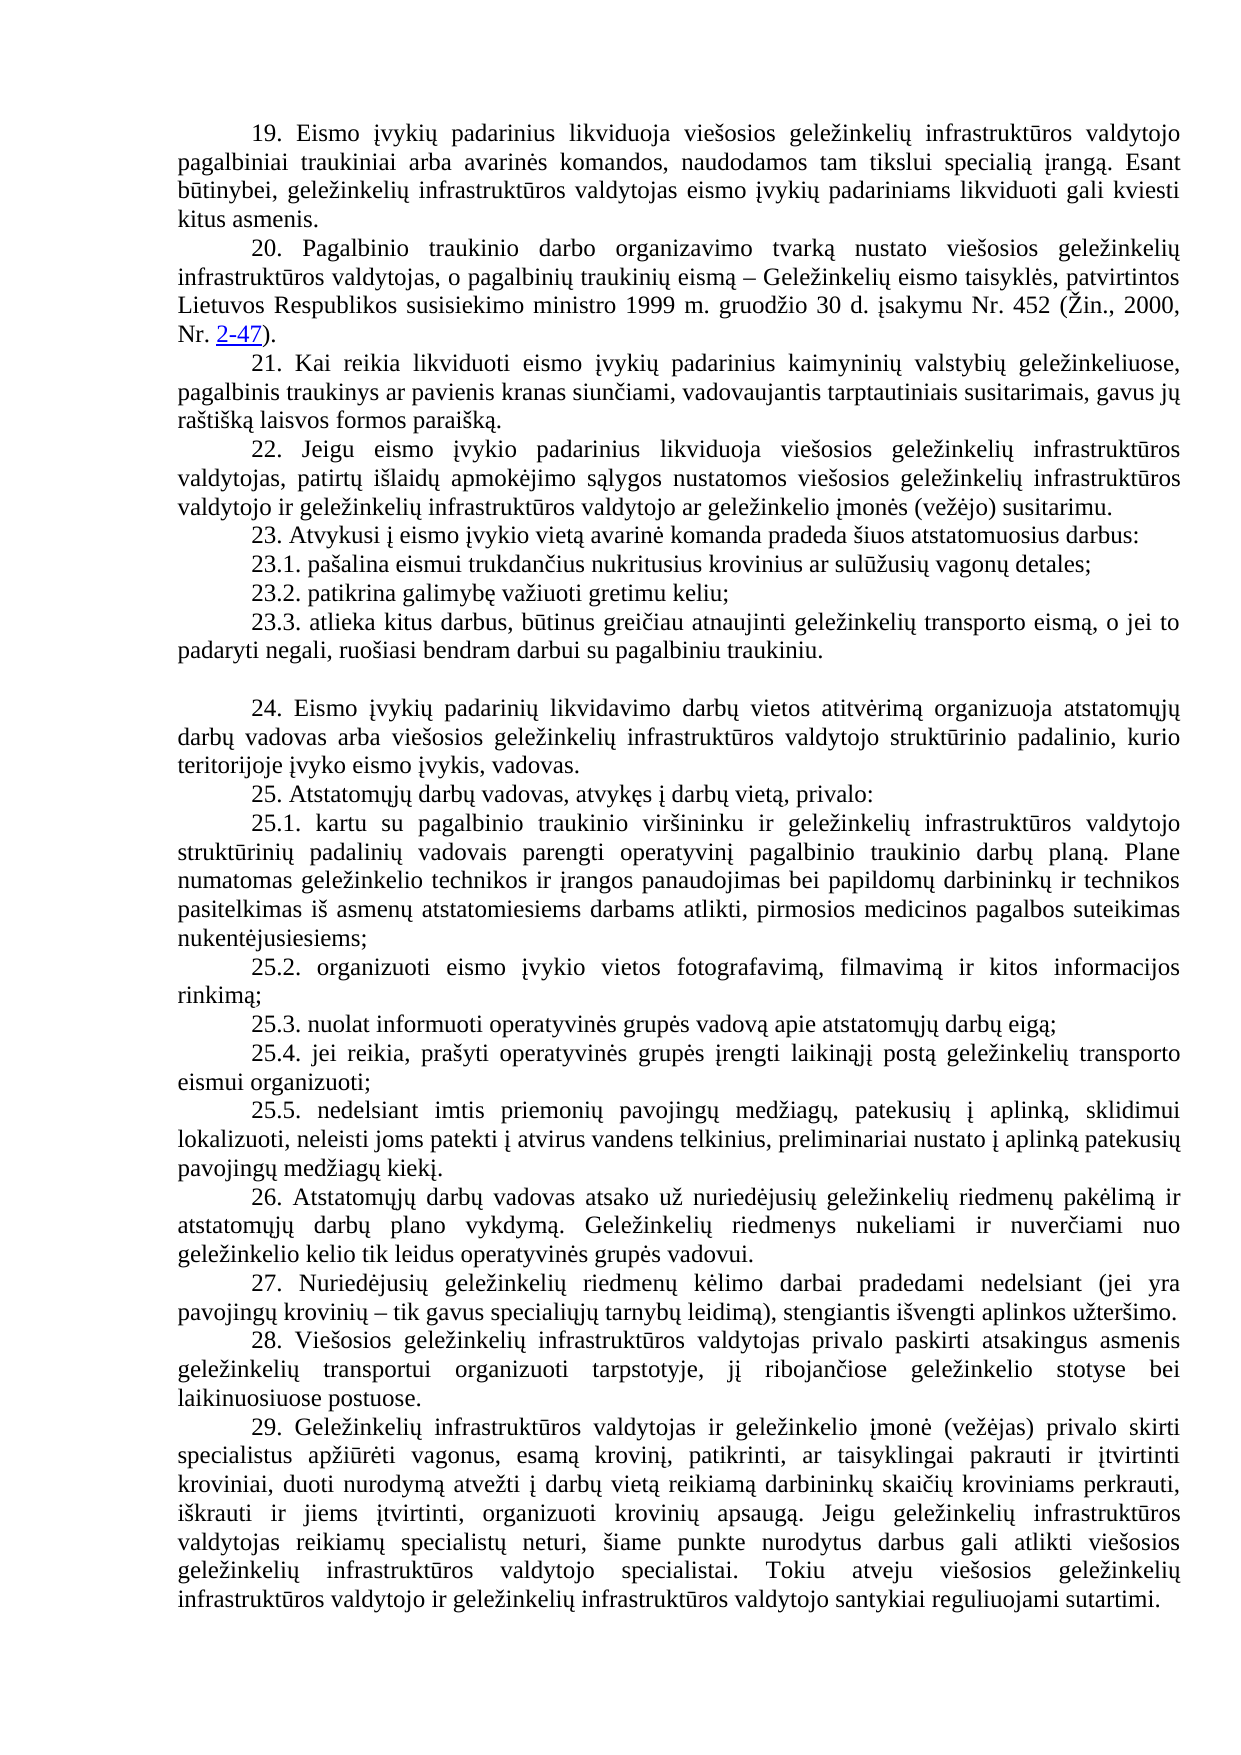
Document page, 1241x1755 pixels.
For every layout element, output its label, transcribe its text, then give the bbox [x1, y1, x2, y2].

text 22. Jeigu eismo įvykio padarinius likviduoja viešosios geležinkelių infrastruktūros valdytojas, patirtų išlaidų apmokėjimo sąlygos nustatomos viešosios geležinkelių infrastruktūros valdytojo ir geležinkelių infrastruktūros valdytojo ar geležinkelio įmonės (vežėjo) susitarimu. [177, 434, 1181, 521]
text 23. Atvykusi į eismo įvykio vietą avarinė komanda pradeda šiuos atstatomuosius darbus: [177, 521, 1181, 549]
text 25.1. kartu su pagalbinio traukinio viršininku ir geležinkelių infrastruktūros valdytojo struktūrinių padalinių vadovais parengti operatyvinį pagalbinio traukinio darbų planą. Plane numatomas geležinkelio technikos ir įrangos panaudojimas bei papildomų darbininkų ir technikos pasitelkimas iš asmenų atstatomiesiems darbams atlikti, pirmosios medicinos pagalbos suteikimas nukentėjusiesiems; [177, 808, 1181, 952]
text 21. Kai reikia likviduoti eismo įvykių padarinius kaimyninių valstybių geležinkeliuose, pagalbinis traukinys ar pavienis kranas siunčiami, vadovaujantis tarptautiniais susitarimais, gavus jų raštišką laisvos formos paraišką. [177, 348, 1181, 434]
text 25. Atstatomųjų darbų vadovas, atvykęs į darbų vietą, privalo: [177, 779, 1181, 808]
text 27. Nuriedėjusių geležinkelių riedmenų kėlimo darbai pradedami nedelsiant (jei yra pavojingų krovinių – tik gavus specialiųjų tarnybų leidimą), stengiantis išvengti aplinkos užteršimo. [177, 1268, 1181, 1326]
text 23.2. patikrina galimybę važiuoti gretimu keliu; [177, 578, 1181, 607]
text 24. Eismo įvykių padarinių likvidavimo darbų vietos atitvėrimą organizuoja atstatomųjų darbų vadovas arba viešosios geležinkelių infrastruktūros valdytojo struktūrinio padalinio, kurio teritorijoje įvyko eismo įvykis, vadovas. [177, 693, 1181, 779]
text 25.2. organizuoti eismo įvykio vietos fotografavimą, filmavimą ir kitos informacijos rinkimą; [177, 952, 1181, 1009]
text 28. Viešosios geležinkelių infrastruktūros valdytojas privalo paskirti atsakingus asmenis geležinkelių transportui organizuoti tarpstotyje, jį ribojančiose geležinkelio stotyse bei laikinuosiuose postuose. [177, 1326, 1181, 1412]
text 19. Eismo įvykių padarinius likviduoja viešosios geležinkelių infrastruktūros valdytojo pagalbiniai traukiniai arba avarinės komandos, naudodamos tam tikslui specialią įrangą. Esant būtinybei, geležinkelių infrastruktūros valdytojas eismo įvykių padariniams likviduoti gali kviesti kitus asmenis. [177, 118, 1181, 233]
text 20. Pagalbinio traukinio darbo organizavimo tvarką nustato viešosios geležinkelių infrastruktūros valdytojas, o pagalbinių traukinių eismą – Geležinkelių eismo taisyklės, patvirtintos Lietuvos Respublikos susisiekimo ministro 1999 m. gruodžio 30 d. įsakymu Nr. 452 (Žin., 2000, Nr. 2-47). [177, 233, 1181, 348]
text 25.5. nedelsiant imtis priemonių pavojingų medžiagų, patekusių į aplinką, sklidimui lokalizuoti, neleisti joms patekti į atvirus vandens telkinius, preliminariai nustato į aplinką patekusių pavojingų medžiagų kiekį. [177, 1096, 1181, 1182]
text 25.3. nuolat informuoti operatyvinės grupės vadovą apie atstatomųjų darbų eigą; [177, 1009, 1181, 1038]
text 23.1. pašalina eismui trukdančius nukritusius krovinius ar sulūžusių vagonų detales; [177, 549, 1181, 578]
text 26. Atstatomųjų darbų vadovas atsako už nuriedėjusių geležinkelių riedmenų pakėlimą ir atstatomųjų darbų plano vykdymą. Geležinkelių riedmenys nukeliami ir nuverčiami nuo geležinkelio kelio tik leidus operatyvinės grupės vadovui. [177, 1182, 1181, 1268]
text 29. Geležinkelių infrastruktūros valdytojas ir geležinkelio įmonė (vežėjas) privalo skirti specialistus apžiūrėti vagonus, esamą krovinį, patikrinti, ar taisyklingai pakrauti ir įtvirtinti kroviniai, duoti nurodymą atvežti į darbų vietą reikiamą darbininkų skaičių kroviniams perkrauti, iškrauti ir jiems įtvirtinti, organizuoti krovinių apsaugą. Jeigu geležinkelių infrastruktūros valdytojas reikiamų specialistų neturi, šiame punkte nurodytus darbus gali atlikti viešosios geležinkelių infrastruktūros valdytojo specialistai. Tokiu atveju viešosios geležinkelių infrastruktūros valdytojo ir geležinkelių infrastruktūros valdytojo santykiai reguliuojami sutartimi. [177, 1412, 1181, 1613]
text 25.4. jei reikia, prašyti operatyvinės grupės įrengti laikinąjį postą geležinkelių transporto eismui organizuoti; [177, 1038, 1181, 1096]
text 23.3. atlieka kitus darbus, būtinus greičiau atnaujinti geležinkelių transporto eismą, o jei to padaryti negali, ruošiasi bendram darbui su pagalbiniu traukiniu. [177, 607, 1181, 664]
